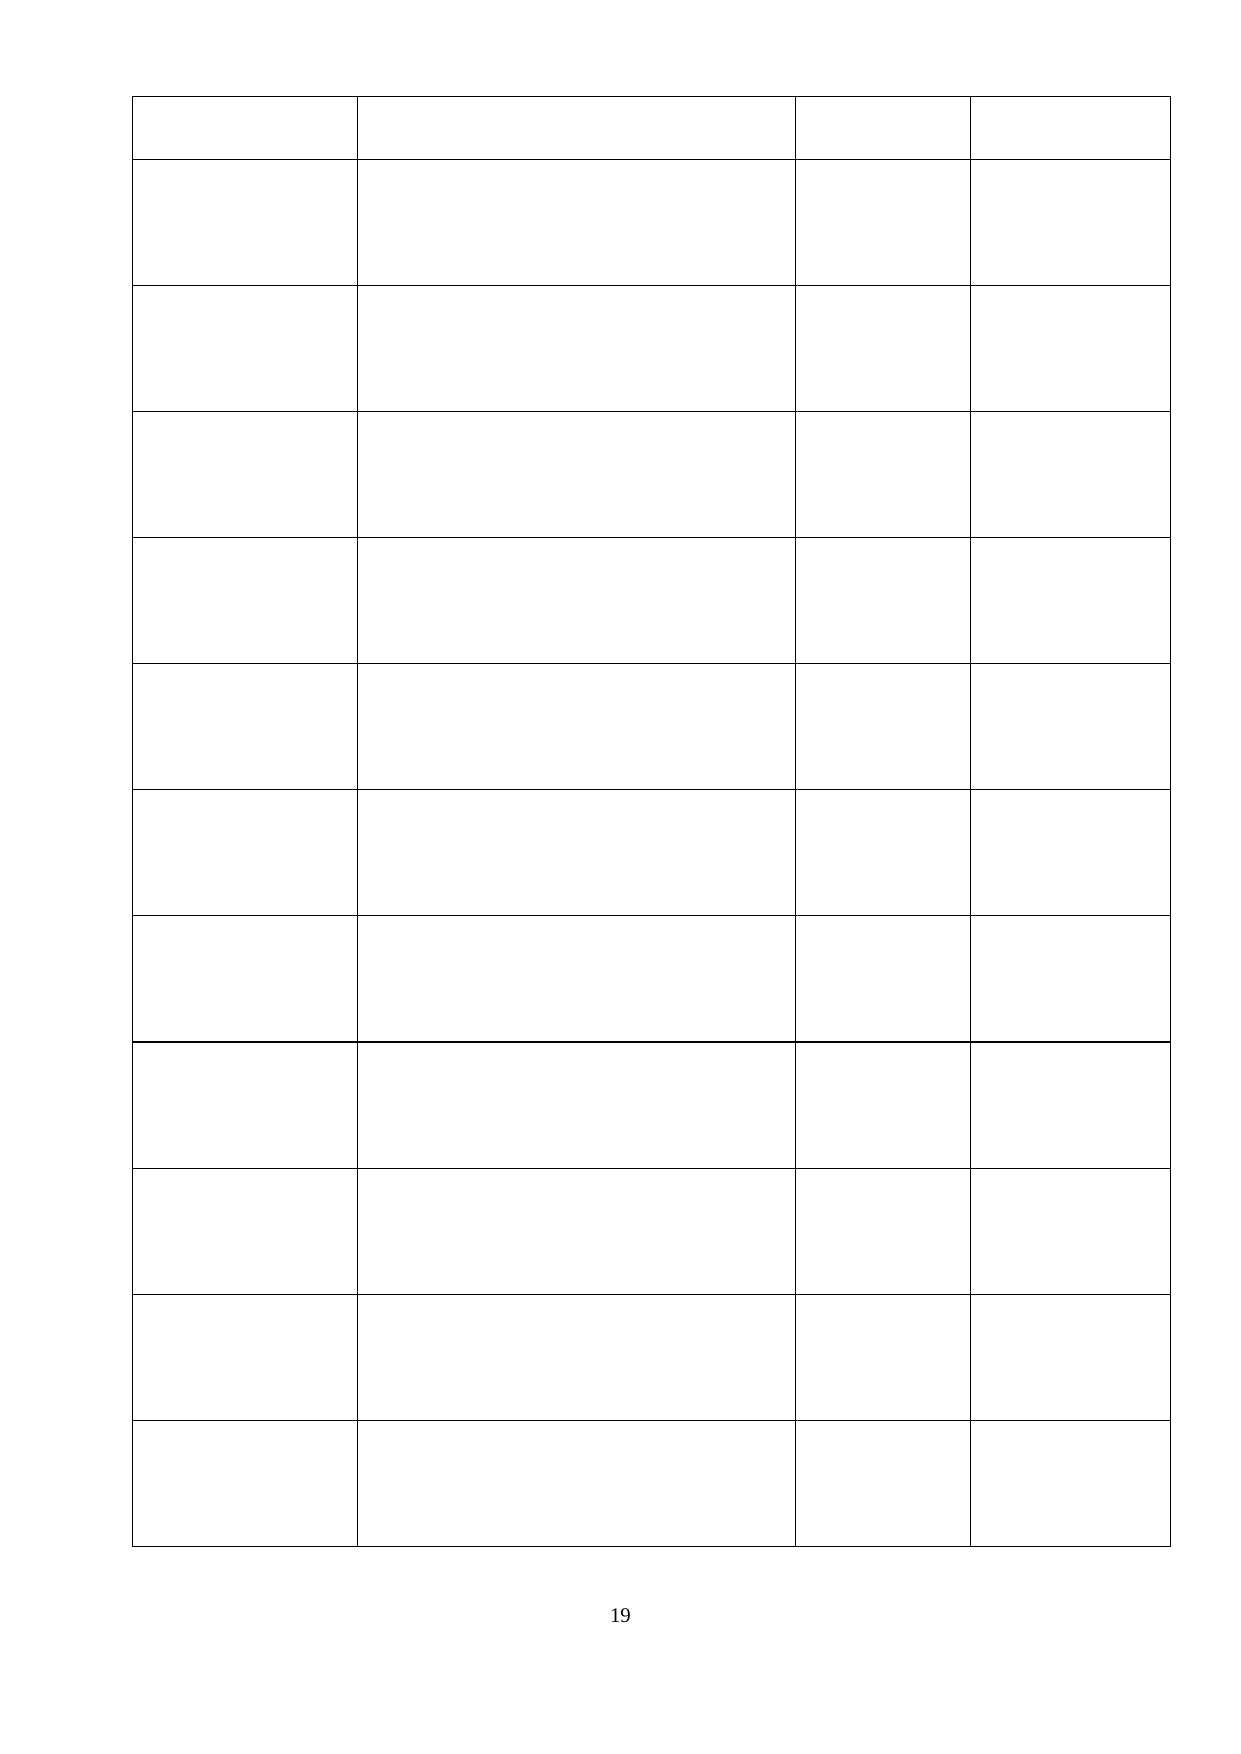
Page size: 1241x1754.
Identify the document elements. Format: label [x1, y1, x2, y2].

table_cell [796, 97, 970, 159]
table_cell [358, 286, 795, 411]
table_cell [133, 538, 357, 663]
table_cell [133, 916, 357, 1041]
table_cell [358, 790, 795, 915]
table_cell [971, 97, 1170, 159]
table_cell [971, 160, 1170, 285]
table_cell [358, 1043, 795, 1167]
table_cell [796, 1295, 970, 1419]
table_cell [133, 160, 357, 285]
table_cell [971, 664, 1170, 789]
table_cell [358, 1421, 795, 1546]
table_cell [971, 412, 1170, 537]
table_cell [971, 1169, 1170, 1293]
table_cell [796, 790, 970, 915]
table_cell [133, 97, 357, 159]
table_cell [796, 412, 970, 537]
table_cell [133, 664, 357, 789]
table_cell [796, 916, 970, 1041]
table_cell [133, 286, 357, 411]
table_cell [133, 412, 357, 537]
table_cell [796, 664, 970, 789]
table_cell [358, 160, 795, 285]
table_cell [358, 412, 795, 537]
table_cell [971, 538, 1170, 663]
table_cell [796, 1043, 970, 1167]
table_cell [971, 790, 1170, 915]
table_cell [133, 1169, 357, 1293]
table_cell [971, 286, 1170, 411]
table_cell [358, 664, 795, 789]
table_cell [133, 1421, 357, 1546]
table_cell [796, 1421, 970, 1546]
table_cell [971, 916, 1170, 1041]
table_cell [133, 790, 357, 915]
table_cell [358, 916, 795, 1041]
table_cell [971, 1421, 1170, 1546]
table_cell [133, 1295, 357, 1419]
table_cell [133, 1043, 357, 1167]
table_cell [358, 97, 795, 159]
table_cell [971, 1295, 1170, 1419]
table_cell [796, 1169, 970, 1293]
table_cell [358, 538, 795, 663]
table_cell [971, 1043, 1170, 1167]
table_cell [796, 160, 970, 285]
table_cell [796, 538, 970, 663]
table_cell [796, 286, 970, 411]
table_cell [358, 1295, 795, 1419]
table_cell [358, 1169, 795, 1293]
